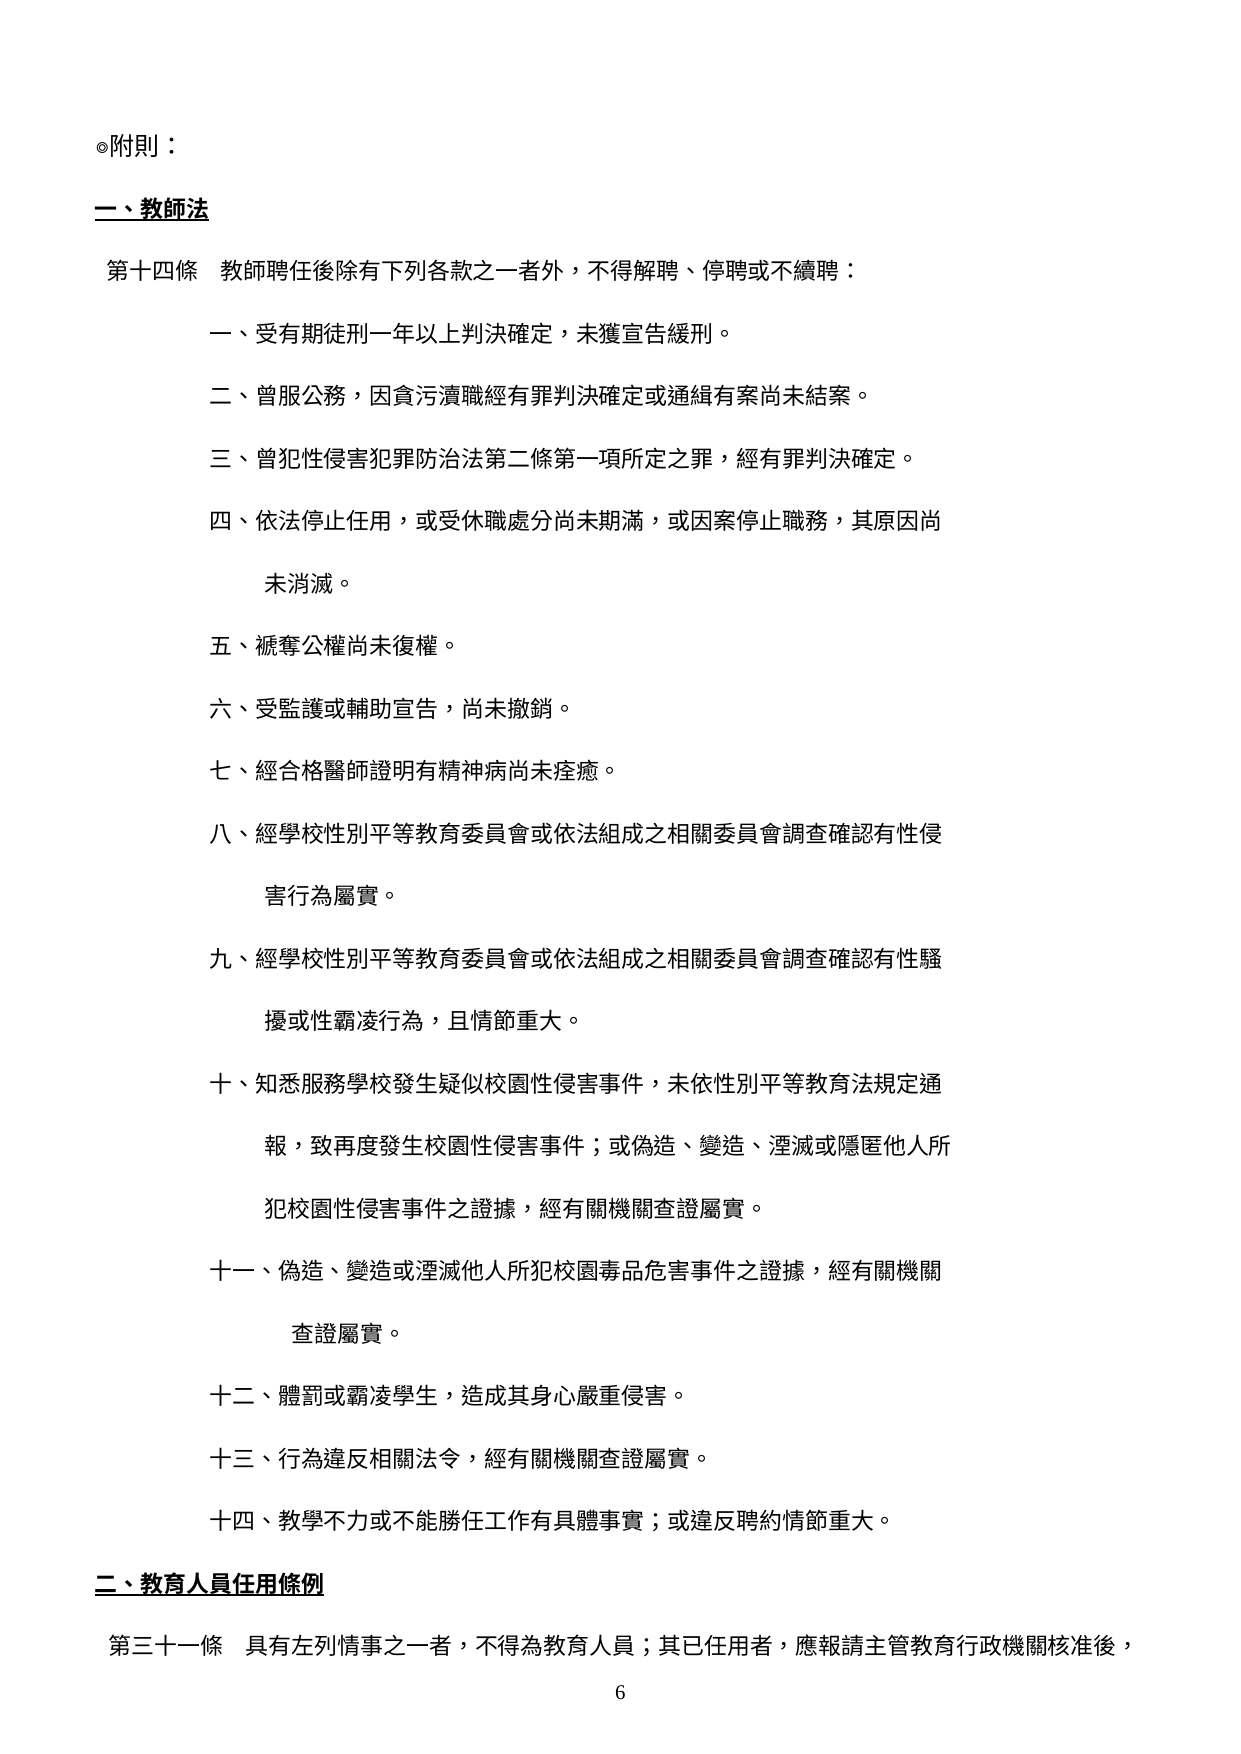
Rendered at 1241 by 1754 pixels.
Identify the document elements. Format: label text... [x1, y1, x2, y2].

text 二、曾服公務，因貪污瀆職經有罪判決確定或通緝有案尚未結案。 [94, 353, 1146, 416]
text 未消滅。 [94, 541, 1146, 603]
text 害行為屬實。 [94, 853, 1146, 916]
text 四、依法停止任用，或受休職處分尚未期滿，或因案停止職務，其原因尚 [94, 478, 1146, 541]
text ◎附則： [94, 103, 1146, 166]
text 十一、偽造、變造或湮滅他人所犯校園毒品危害事件之證據，經有關機關 [94, 1228, 1146, 1291]
text 六、受監護或輔助宣告，尚未撤銷。 [94, 666, 1146, 728]
text 十、知悉服務學校發生疑似校園性侵害事件，未依性別平等教育法規定通 [94, 1041, 1146, 1103]
text 擾或性霸凌行為，且情節重大。 [94, 978, 1146, 1041]
text 二、教育人員任用條例 [94, 1541, 1146, 1603]
text 三、曾犯性侵害犯罪防治法第二條第一項所定之罪，經有罪判決確定。 [94, 416, 1146, 478]
text 第十四條 教師聘任後除有下列各款之一者外，不得解聘、停聘或不續聘： [94, 228, 1146, 291]
text 一、受有期徒刑一年以上判決確定，未獲宣告緩刑。 [94, 291, 1146, 353]
text 十二、體罰或霸凌學生，造成其身心嚴重侵害。 [94, 1353, 1146, 1416]
text 第三十一條 具有左列情事之一者，不得為教育人員；其已任用者，應報請主管教育行政機關核准後， [108, 1603, 1146, 1666]
text 一、教師法 [94, 166, 1146, 228]
text 報，致再度發生校園性侵害事件；或偽造、變造、湮滅或隱匿他人所 [94, 1103, 1146, 1166]
text 十四、教學不力或不能勝任工作有具體事實；或違反聘約情節重大。 [94, 1478, 1146, 1541]
text 十三、行為違反相關法令，經有關機關查證屬實。 [94, 1416, 1146, 1478]
text 犯校園性侵害事件之證據，經有關機關查證屬實。 [94, 1166, 1146, 1228]
text 八、經學校性別平等教育委員會或依法組成之相關委員會調查確認有性侵 [94, 791, 1146, 853]
text 七、經合格醫師證明有精神病尚未痊癒。 [94, 728, 1146, 791]
text 九、經學校性別平等教育委員會或依法組成之相關委員會調查確認有性騷 [94, 916, 1146, 978]
text 查證屬實。 [94, 1291, 1146, 1353]
text 五、褫奪公權尚未復權。 [94, 603, 1146, 666]
